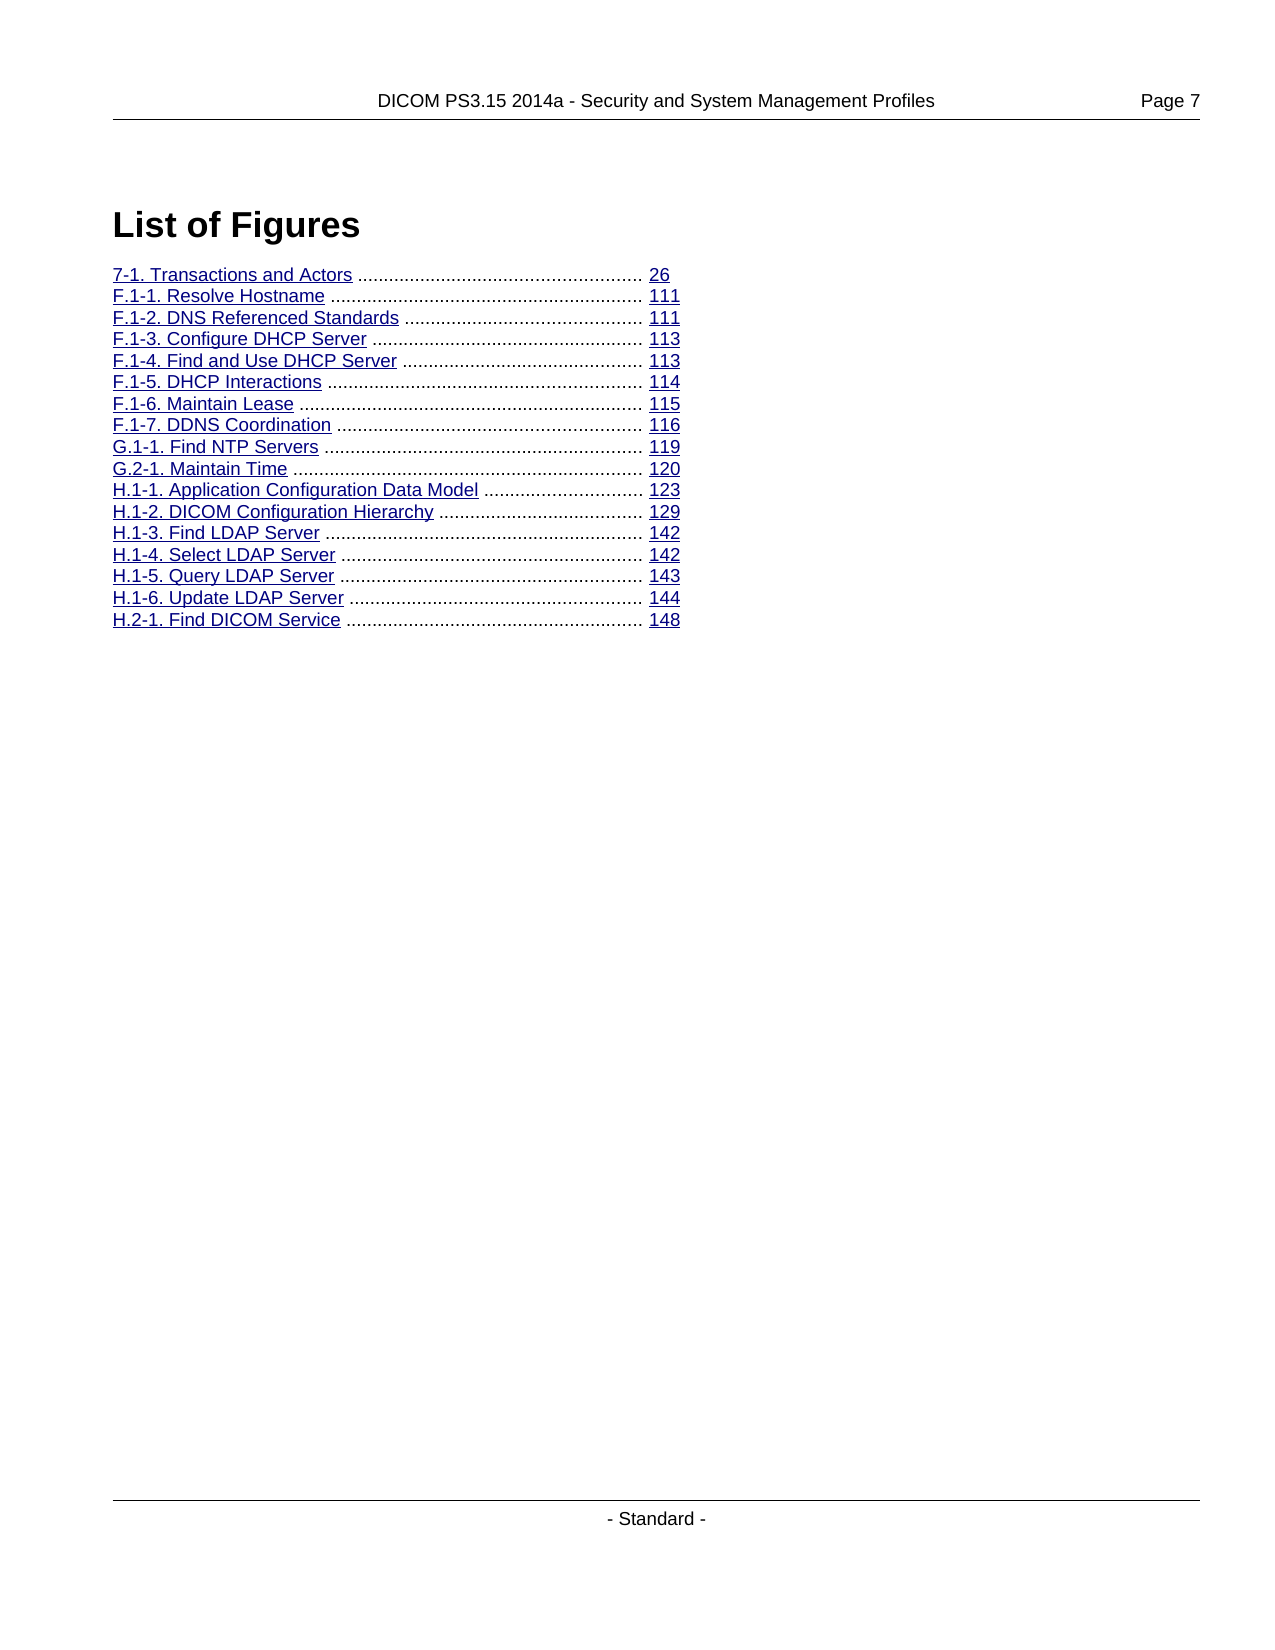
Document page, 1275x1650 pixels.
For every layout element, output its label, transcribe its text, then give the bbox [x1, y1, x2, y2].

text H.1-4. Select LDAP Server 0 [112, 544, 1175, 565]
text List of Figures [112, 204, 1200, 245]
text H.1-6. Update LDAP Server 0 [112, 587, 1175, 608]
text F.1-3. Configure DHCP Server 0 [112, 328, 1175, 349]
text 7-1. Transactions and Actors 0 [112, 263, 1175, 285]
text H.2-1. Find DICOM Service 0 [112, 608, 1175, 630]
text F.1-7. DDNS Coordination 0 [112, 414, 1175, 436]
text F.1-1. Resolve Hostname 0 [112, 285, 1175, 306]
text H.1-1. Application Configuration Data Model 0 [112, 479, 1175, 501]
text H.1-2. DICOM Configuration Hierarchy 0 [112, 501, 1175, 522]
text F.1-5. DHCP Interactions 0 [112, 371, 1175, 393]
text G.1-1. Find NTP Servers 0 [112, 436, 1175, 457]
text F.1-2. DNS Referenced Standards 0 [112, 306, 1175, 328]
text H.1-3. Find LDAP Server 0 [112, 522, 1175, 544]
text F.1-4. Find and Use DHCP Server 0 [112, 349, 1175, 371]
text G.2-1. Maintain Time 0 [112, 457, 1175, 479]
text H.1-5. Query LDAP Server 0 [112, 565, 1175, 587]
text F.1-6. Maintain Lease 0 [112, 393, 1175, 414]
